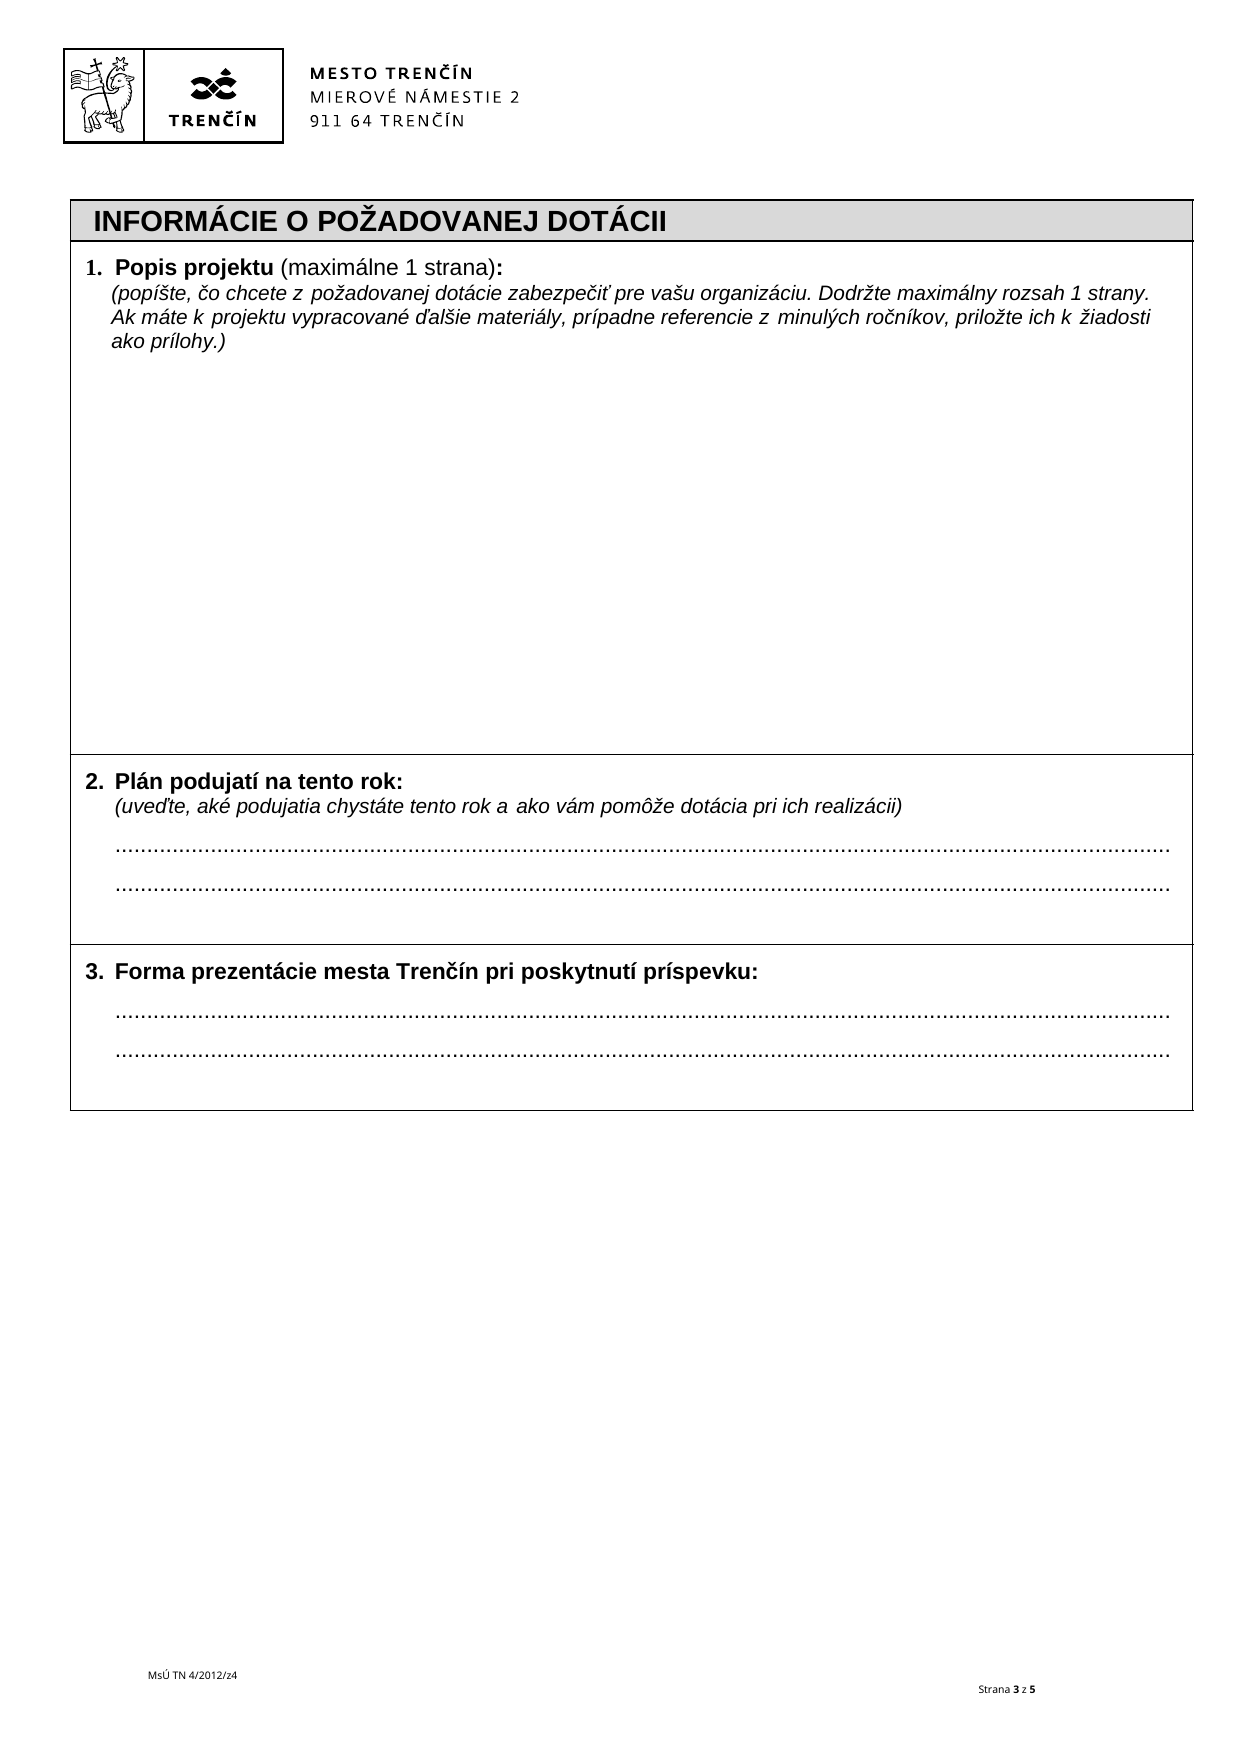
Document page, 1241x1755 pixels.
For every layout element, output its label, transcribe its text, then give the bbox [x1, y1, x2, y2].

table_cell Popis projektu (maximálne 1 strana): (popíšte, čo chcete z požadovanej dotácie zabezpečiť pre vašu organizáciu. Dodržte maximálny rozsah 1 strany. Ak máte k projektu vypracované ďalšie materiály, prípadne referencie z minulých ročníkov, priložte ich k žiadosti ako prílohy.) [71, 242, 1192, 754]
table_cell Plán podujatí na tento rok: (uveďte, aké podujatia chystáte tento rok a ako vám pomôže dotácia pri ich realizácii) ...................................................................................................................................................................... ...................................................................................................................................................................... [71, 755, 1192, 944]
table_header INFORMÁCIE O POŽADOVANEJ DOTÁCII [71, 201, 1192, 240]
table_cell Forma prezentácie mesta Trenčín pri poskytnutí príspevku: ...................................................................................................................................................................... ...................................................................................................................................................................... [71, 945, 1192, 1110]
